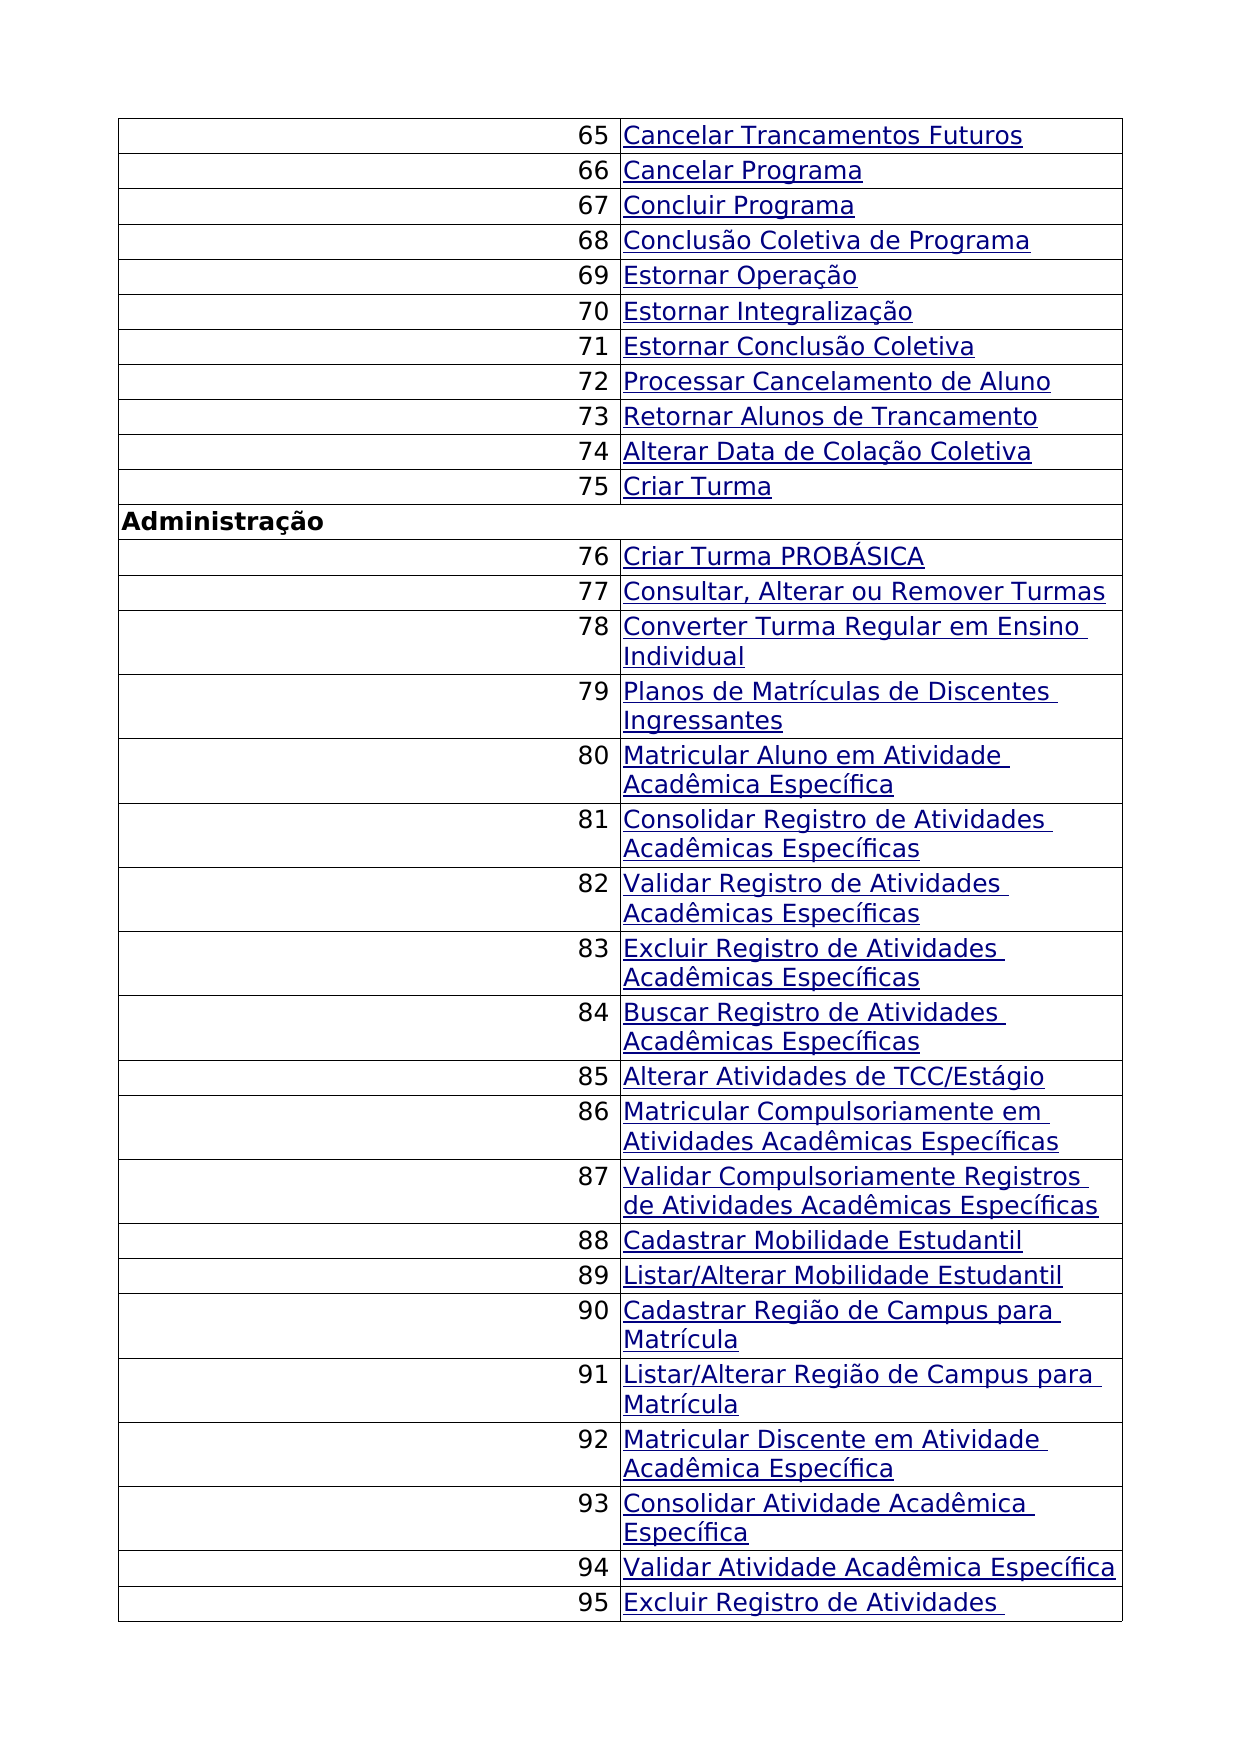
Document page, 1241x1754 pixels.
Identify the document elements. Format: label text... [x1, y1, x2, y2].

table_cell Estornar Operação [621, 260, 1122, 294]
table_cell Validar Compulsoriamente Registros de Atividades Acadêmicas Específicas [621, 1160, 1122, 1223]
table_cell Excluir Registro de Atividades Acadêmicas Específicas [621, 932, 1122, 995]
table_cell 92 [119, 1423, 620, 1486]
table_cell Cancelar Trancamentos Futuros [621, 119, 1122, 153]
table_cell 66 [119, 154, 620, 188]
table_cell 80 [119, 739, 620, 802]
table_cell Alterar Data de Colação Coletiva [621, 435, 1122, 469]
table_cell Estornar Conclusão Coletiva [621, 330, 1122, 364]
table_cell Excluir Registro de Atividades [621, 1587, 1122, 1621]
table_cell Retornar Alunos de Trancamento [621, 400, 1122, 434]
table_cell Cancelar Programa [621, 154, 1122, 188]
table_cell 85 [119, 1061, 620, 1094]
table_cell 82 [119, 868, 620, 931]
table_cell Matricular Discente em Atividade Acadêmica Específica [621, 1423, 1122, 1486]
table_cell Buscar Registro de Atividades Acadêmicas Específicas [621, 996, 1122, 1059]
table_cell 89 [119, 1259, 620, 1293]
table_cell 68 [119, 225, 620, 258]
table_cell 90 [119, 1294, 620, 1358]
table_cell 67 [119, 189, 620, 223]
table_cell Consultar, Alterar ou Remover Turmas [621, 576, 1122, 609]
table_cell Criar Turma PROBÁSICA [621, 540, 1122, 574]
table_cell 77 [119, 576, 620, 609]
table_cell 78 [119, 611, 620, 674]
table_cell 84 [119, 996, 620, 1059]
table_cell Criar Turma [621, 470, 1122, 504]
table_cell Alterar Atividades de TCC/Estágio [621, 1061, 1122, 1094]
table_cell 69 [119, 260, 620, 294]
table_cell 87 [119, 1160, 620, 1223]
table_cell Planos de Matrículas de Discentes Ingressantes [621, 675, 1122, 738]
table_cell Validar Registro de Atividades Acadêmicas Específicas [621, 868, 1122, 931]
table_cell 75 [119, 470, 620, 504]
table_cell Concluir Programa [621, 189, 1122, 223]
table_cell Conclusão Coletiva de Programa [621, 225, 1122, 258]
table_cell 95 [119, 1587, 620, 1621]
table_cell 72 [119, 365, 620, 399]
table_cell Processar Cancelamento de Aluno [621, 365, 1122, 399]
table_cell Consolidar Registro de Atividades Acadêmicas Específicas [621, 804, 1122, 867]
table_cell Validar Atividade Acadêmica Específica [621, 1551, 1122, 1586]
table_cell 71 [119, 330, 620, 364]
table_cell Cadastrar Região de Campus para Matrícula [621, 1294, 1122, 1358]
table_cell 83 [119, 932, 620, 995]
table_cell Cadastrar Mobilidade Estudantil [621, 1224, 1122, 1258]
table_cell 74 [119, 435, 620, 469]
table_cell Consolidar Atividade Acadêmica Específica [621, 1487, 1122, 1550]
table_cell 91 [119, 1359, 620, 1422]
table_cell 76 [119, 540, 620, 574]
table_cell Converter Turma Regular em Ensino Individual [621, 611, 1122, 674]
table_cell 88 [119, 1224, 620, 1258]
table_cell 65 [119, 119, 620, 153]
table_cell Administração [119, 505, 1122, 539]
table_cell 79 [119, 675, 620, 738]
table_cell Listar/Alterar Mobilidade Estudantil [621, 1259, 1122, 1293]
table_cell 81 [119, 804, 620, 867]
table_cell 70 [119, 295, 620, 329]
table_cell Matricular Aluno em Atividade Acadêmica Específica [621, 739, 1122, 802]
table_cell 86 [119, 1096, 620, 1159]
table_cell 73 [119, 400, 620, 434]
table_cell 94 [119, 1551, 620, 1586]
table_cell 93 [119, 1487, 620, 1550]
table_cell Matricular Compulsoriamente em Atividades Acadêmicas Específicas [621, 1096, 1122, 1159]
table_cell Estornar Integralização [621, 295, 1122, 329]
table_cell Listar/Alterar Região de Campus para Matrícula [621, 1359, 1122, 1422]
